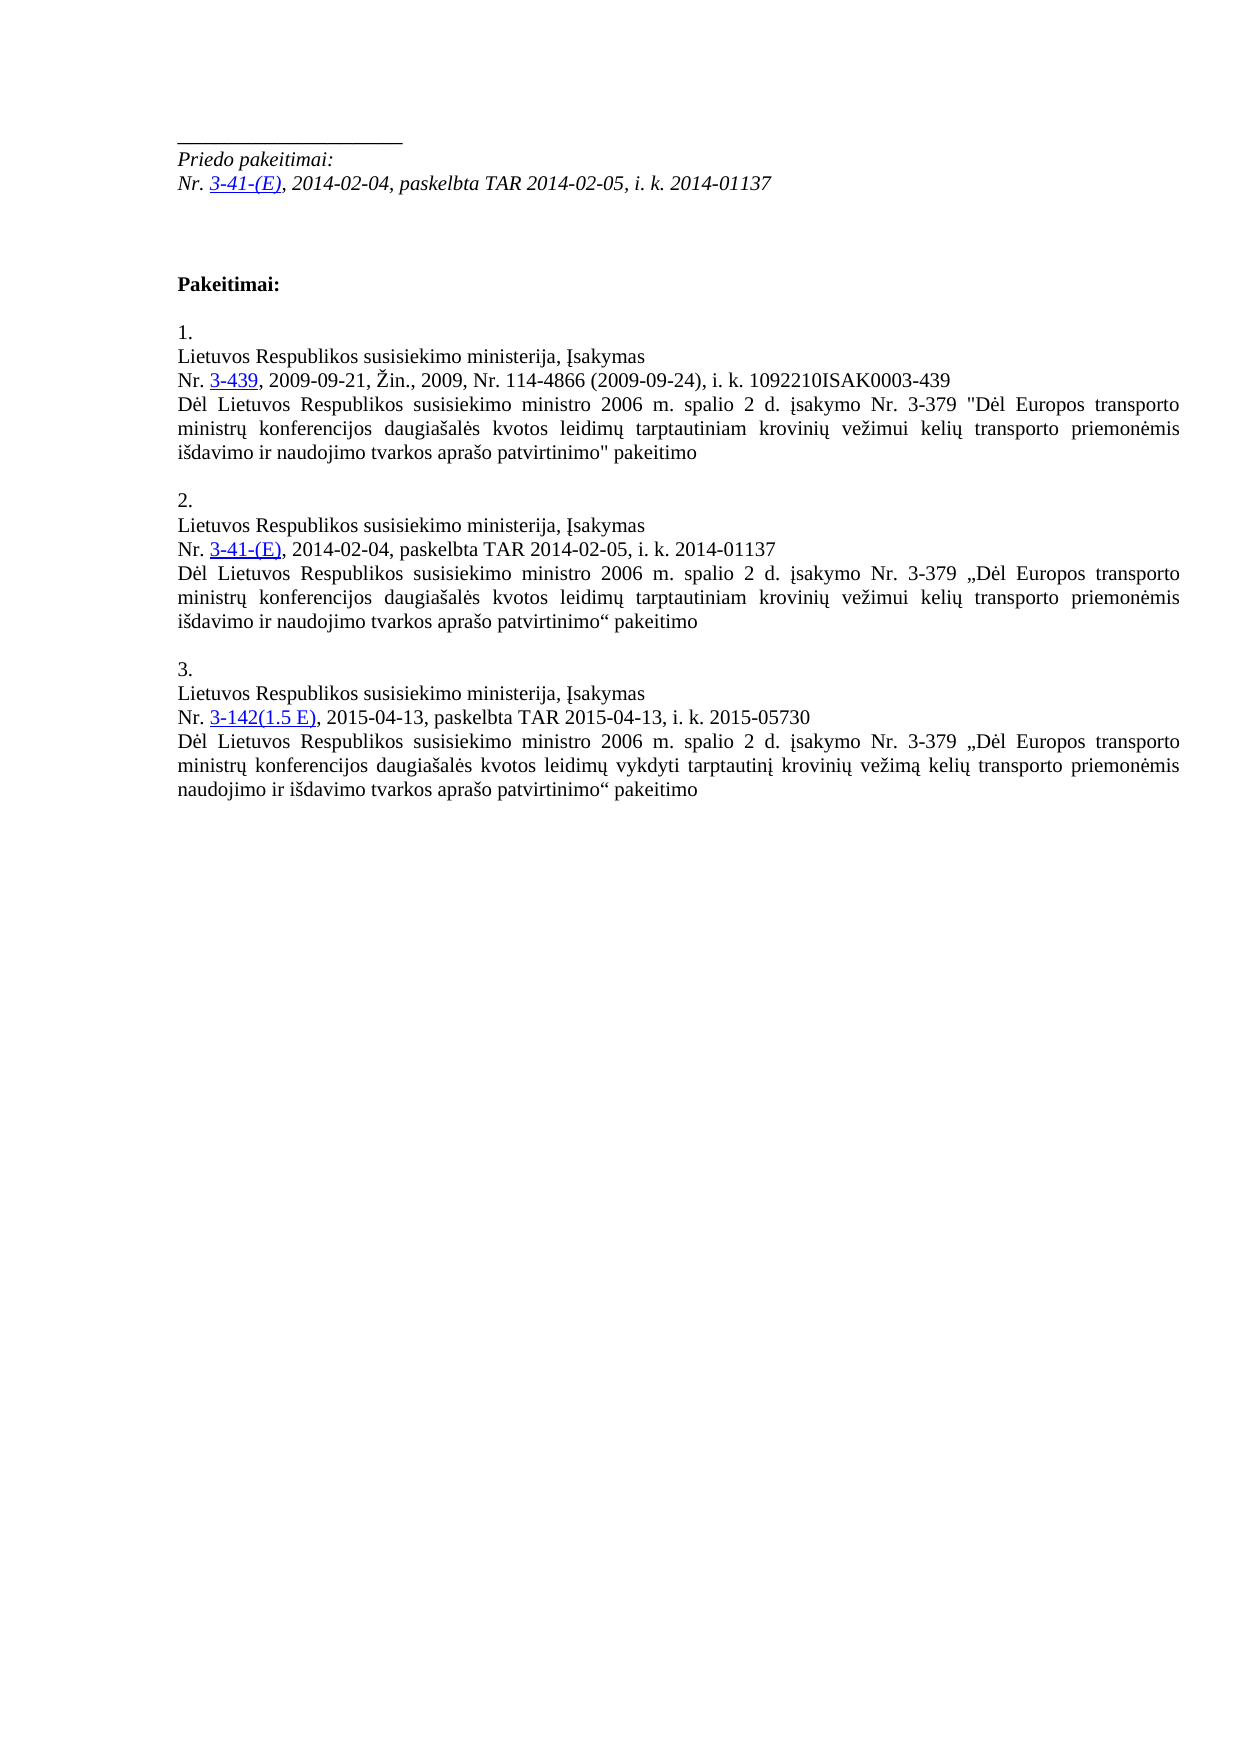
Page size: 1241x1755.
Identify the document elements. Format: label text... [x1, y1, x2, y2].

text Priedo pakeitimai: [177, 147, 1181, 171]
text Lietuvos Respublikos susisiekimo ministerija, Įsakymas [177, 344, 1181, 368]
text Nr. 3-41-(E), 2014-02-04, paskelbta TAR 2014-02-05, i. k. 2014-01137 [177, 171, 1181, 195]
text Nr. 3-439, 2009-09-21, Žin., 2009, Nr. 114-4866 (2009-09-24), i. k. 1092210ISAK0003-439 [177, 368, 1181, 392]
text Dėl Lietuvos Respublikos susisiekimo ministro 2006 m. spalio 2 d. įsakymo Nr. 3-379 „Dėl Europos transporto ministrų konferencijos daugiašalės kvotos leidimų tarptautiniam krovinių vežimui kelių transporto priemonėmis išdavimo ir naudojimo tvarkos aprašo patvirtinimo“ pakeitimo [177, 561, 1181, 633]
text Lietuvos Respublikos susisiekimo ministerija, Įsakymas [177, 681, 1181, 705]
text 1. [177, 320, 1181, 344]
text Pakeitimai: [177, 272, 1181, 296]
text Nr. 3-41-(E), 2014-02-04, paskelbta TAR 2014-02-05, i. k. 2014-01137 [177, 537, 1181, 561]
text Dėl Lietuvos Respublikos susisiekimo ministro 2006 m. spalio 2 d. įsakymo Nr. 3-379 "Dėl Europos transporto ministrų konferencijos daugiašalės kvotos leidimų tarptautiniam krovinių vežimui kelių transporto priemonėmis išdavimo ir naudojimo tvarkos aprašo patvirtinimo" pakeitimo [177, 392, 1181, 464]
text Nr. 3-142(1.5 E), 2015-04-13, paskelbta TAR 2015-04-13, i. k. 2015-05730 [177, 705, 1181, 729]
text 2. [177, 488, 1181, 512]
text Dėl Lietuvos Respublikos susisiekimo ministro 2006 m. spalio 2 d. įsakymo Nr. 3-379 „Dėl Europos transporto ministrų konferencijos daugiašalės kvotos leidimų vykdyti tarptautinį krovinių vežimą kelių transporto priemonėmis naudojimo ir išdavimo tvarkos aprašo patvirtinimo“ pakeitimo [177, 729, 1181, 801]
text 3. [177, 657, 1181, 681]
text __________________ [177, 118, 1181, 147]
text Lietuvos Respublikos susisiekimo ministerija, Įsakymas [177, 512, 1181, 537]
